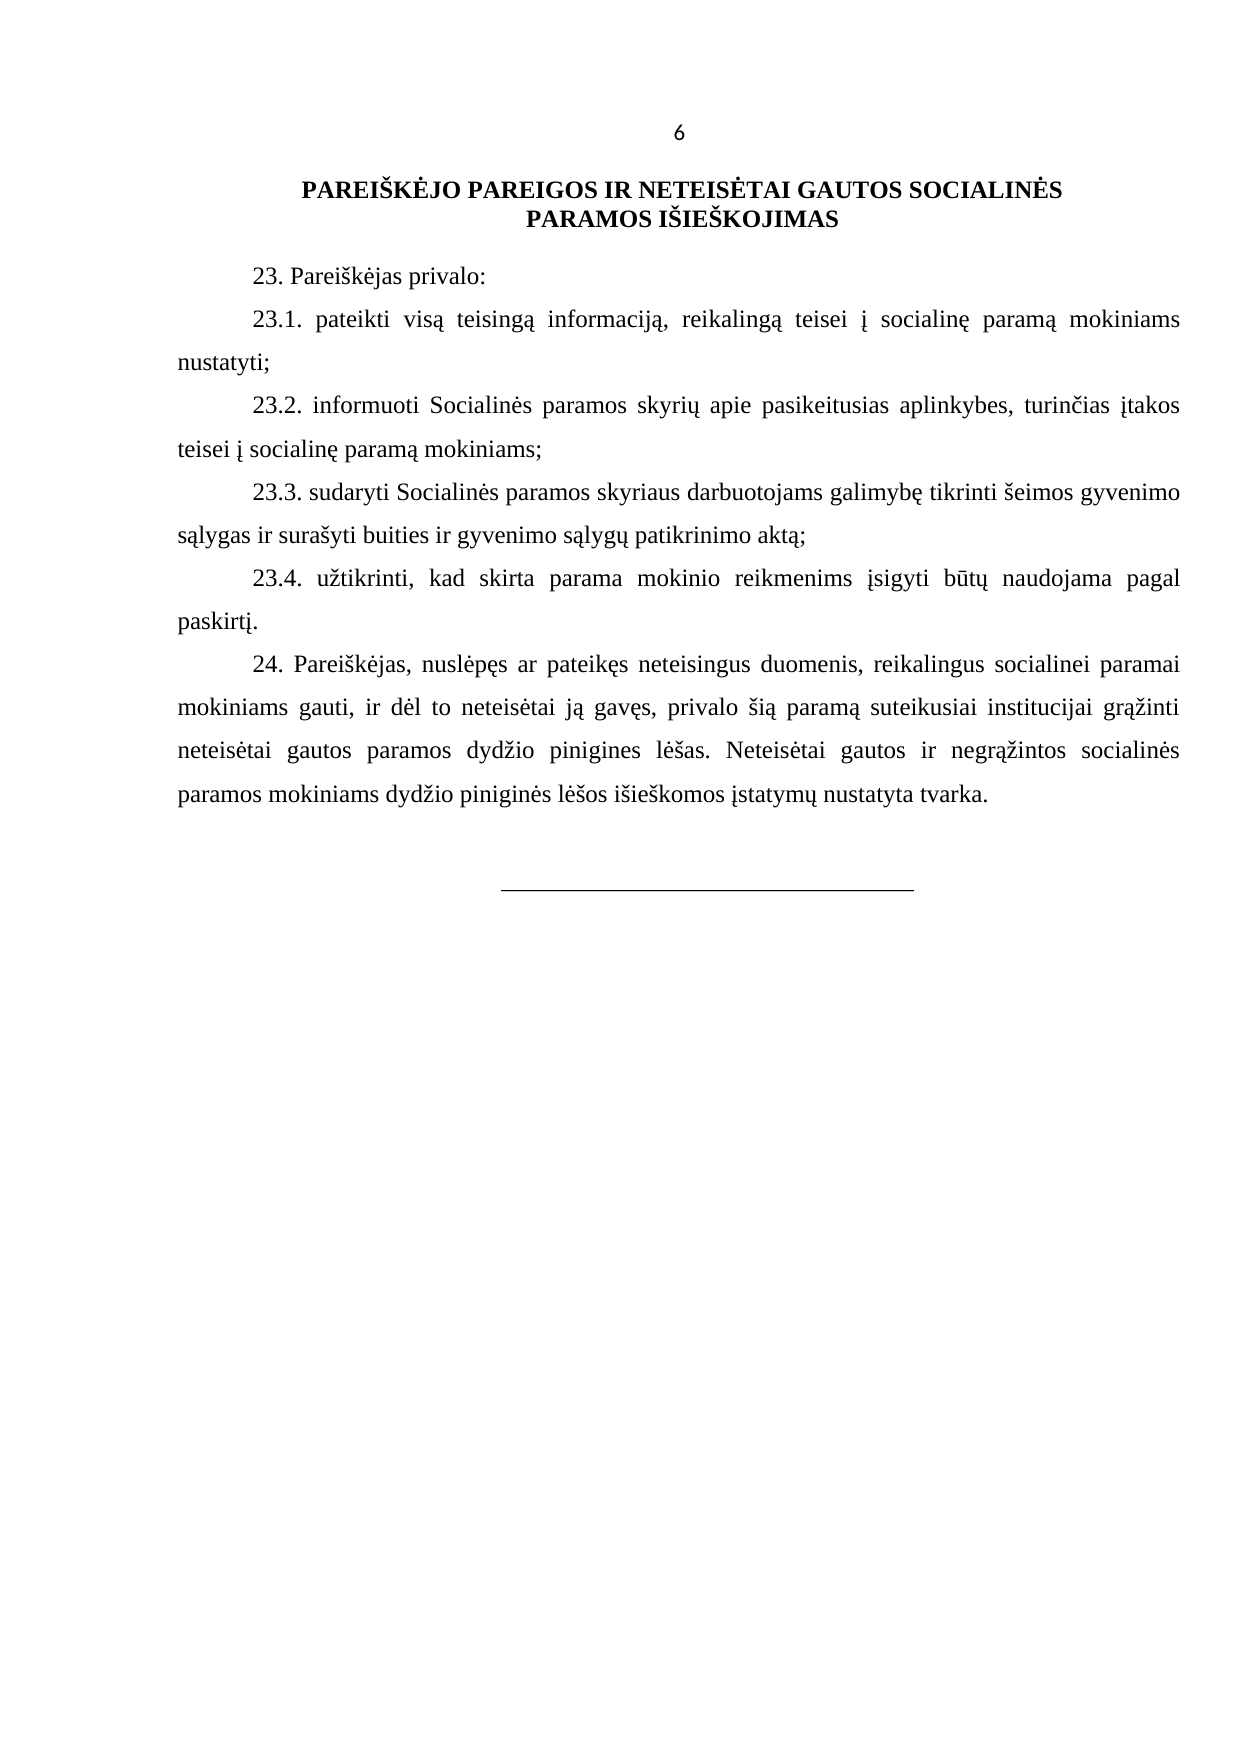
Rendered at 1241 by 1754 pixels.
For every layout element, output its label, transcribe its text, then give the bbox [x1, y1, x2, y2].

text _________________________________ [177, 865, 1181, 894]
text 24. Pareiškėjas, nuslėpęs ar pateikęs neteisingus duomenis, reikalingus socialinei paramai mokiniams gauti, ir dėl to neteisėtai ją gavęs, privalo šią paramą suteikusiai institucijai grąžinti neteisėtai gautos paramos dydžio pinigines lėšas. Neteisėtai gautos ir negrąžintos socialinės paramos mokiniams dydžio piniginės lėšos išieškomos įstatymų nustatyta tvarka. [177, 649, 1181, 807]
text 23.4. užtikrinti, kad skirta parama mokinio reikmenims įsigyti būtų naudojama pagal paskirtį. [177, 563, 1181, 635]
text 23. Pareiškėjas privalo: [177, 261, 1181, 290]
text 23.3. sudaryti Socialinės paramos skyriaus darbuotojams galimybę tikrinti šeimos gyvenimo sąlygas ir surašyti buities ir gyvenimo sąlygų patikrinimo aktą; [177, 477, 1181, 549]
text 23.1. pateikti visą teisingą informaciją, reikalingą teisei į socialinę paramą mokiniams nustatyti; [177, 304, 1181, 376]
text PAREIŠKĖJO PAREIGOS IR NETEISĖTAI GAUTOS SOCIALINĖS [177, 175, 1181, 204]
text PARAMOS IŠIEŠKOJIMAS [177, 204, 1181, 232]
text 23.2. informuoti Socialinės paramos skyrių apie pasikeitusias aplinkybes, turinčias įtakos teisei į socialinę paramą mokiniams; [177, 391, 1181, 462]
